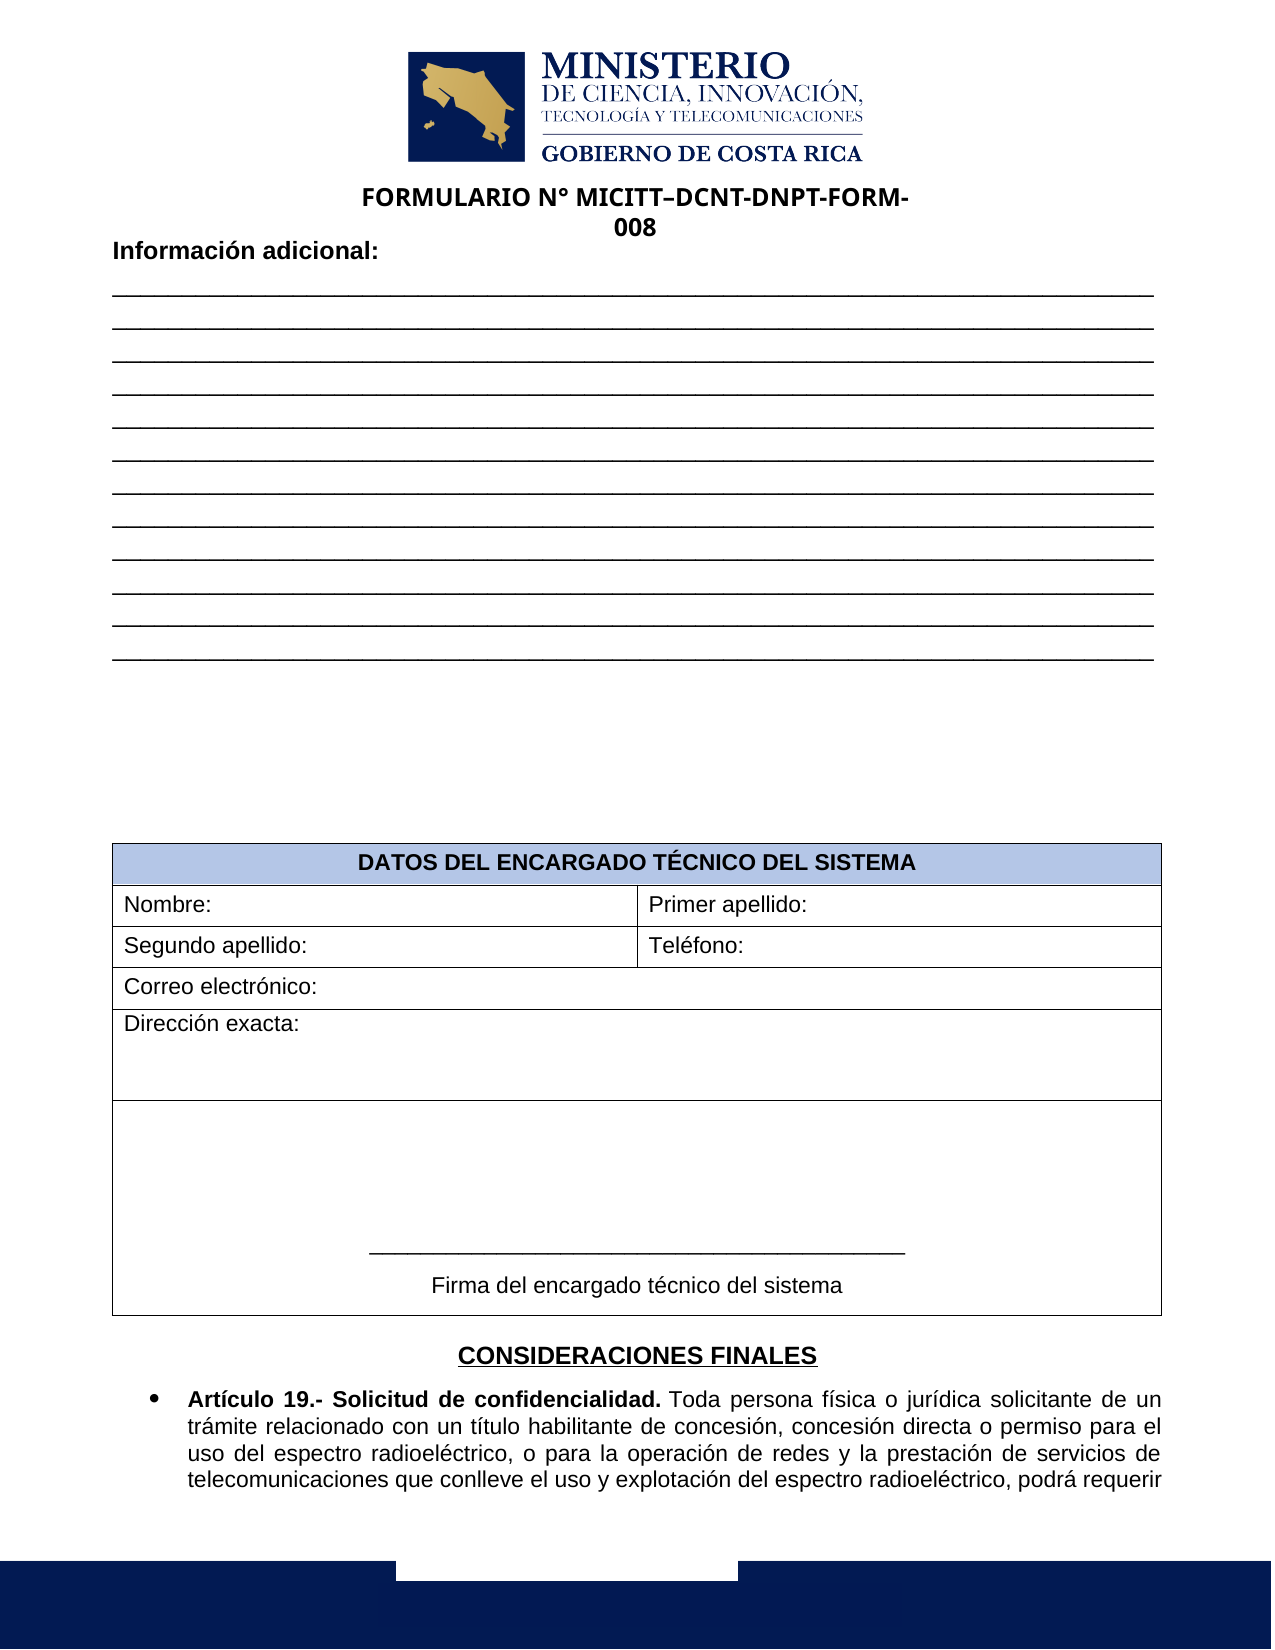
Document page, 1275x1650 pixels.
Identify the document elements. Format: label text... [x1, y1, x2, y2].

text _________________________________________________________________________________________________________________________________________________________________________________________________________________________________ [112, 467, 1162, 562]
table_cell Correo electrónico: [113, 968, 1161, 1008]
list Artículo 19.- Solicitud de confidencialidad. Toda persona física o jurídica solicitante de un trámite relacionado con un título habilitante de concesión, concesión directa o permiso para el uso del espectro radioeléctrico, o para la operación de redes y la prestación de servicios de telecomunicaciones que conlleve el uso y explotación del espectro radioeléctrico, podrá requerir [150, 1386, 1162, 1492]
table_cell Teléfono: [638, 927, 1161, 967]
table_cell Segundo apellido: [113, 927, 637, 967]
table_cell Nombre: [113, 886, 637, 926]
table_cell Primer apellido: [638, 886, 1161, 926]
text _________________________________________________________________________________________________________________________________________________________________________________________________________________________________ [112, 269, 1162, 364]
table_header DATOS DEL ENCARGADO TÉCNICO DEL SISTEMA [113, 844, 1161, 884]
text _________________________________________________________________________________________________________________________________________________________________________________________________________________________________ [112, 368, 1162, 463]
text CONSIDERACIONES FINALES [112, 1341, 1162, 1369]
text _________________________________________________________________________________________________________________________________________________________________________________________________________________________________ [112, 566, 1162, 661]
text Información adicional: [112, 236, 1162, 265]
table_cell __________________________________________ Firma del encargado técnico del sistema [113, 1101, 1161, 1315]
table_cell Dirección exacta: [113, 1010, 1161, 1100]
